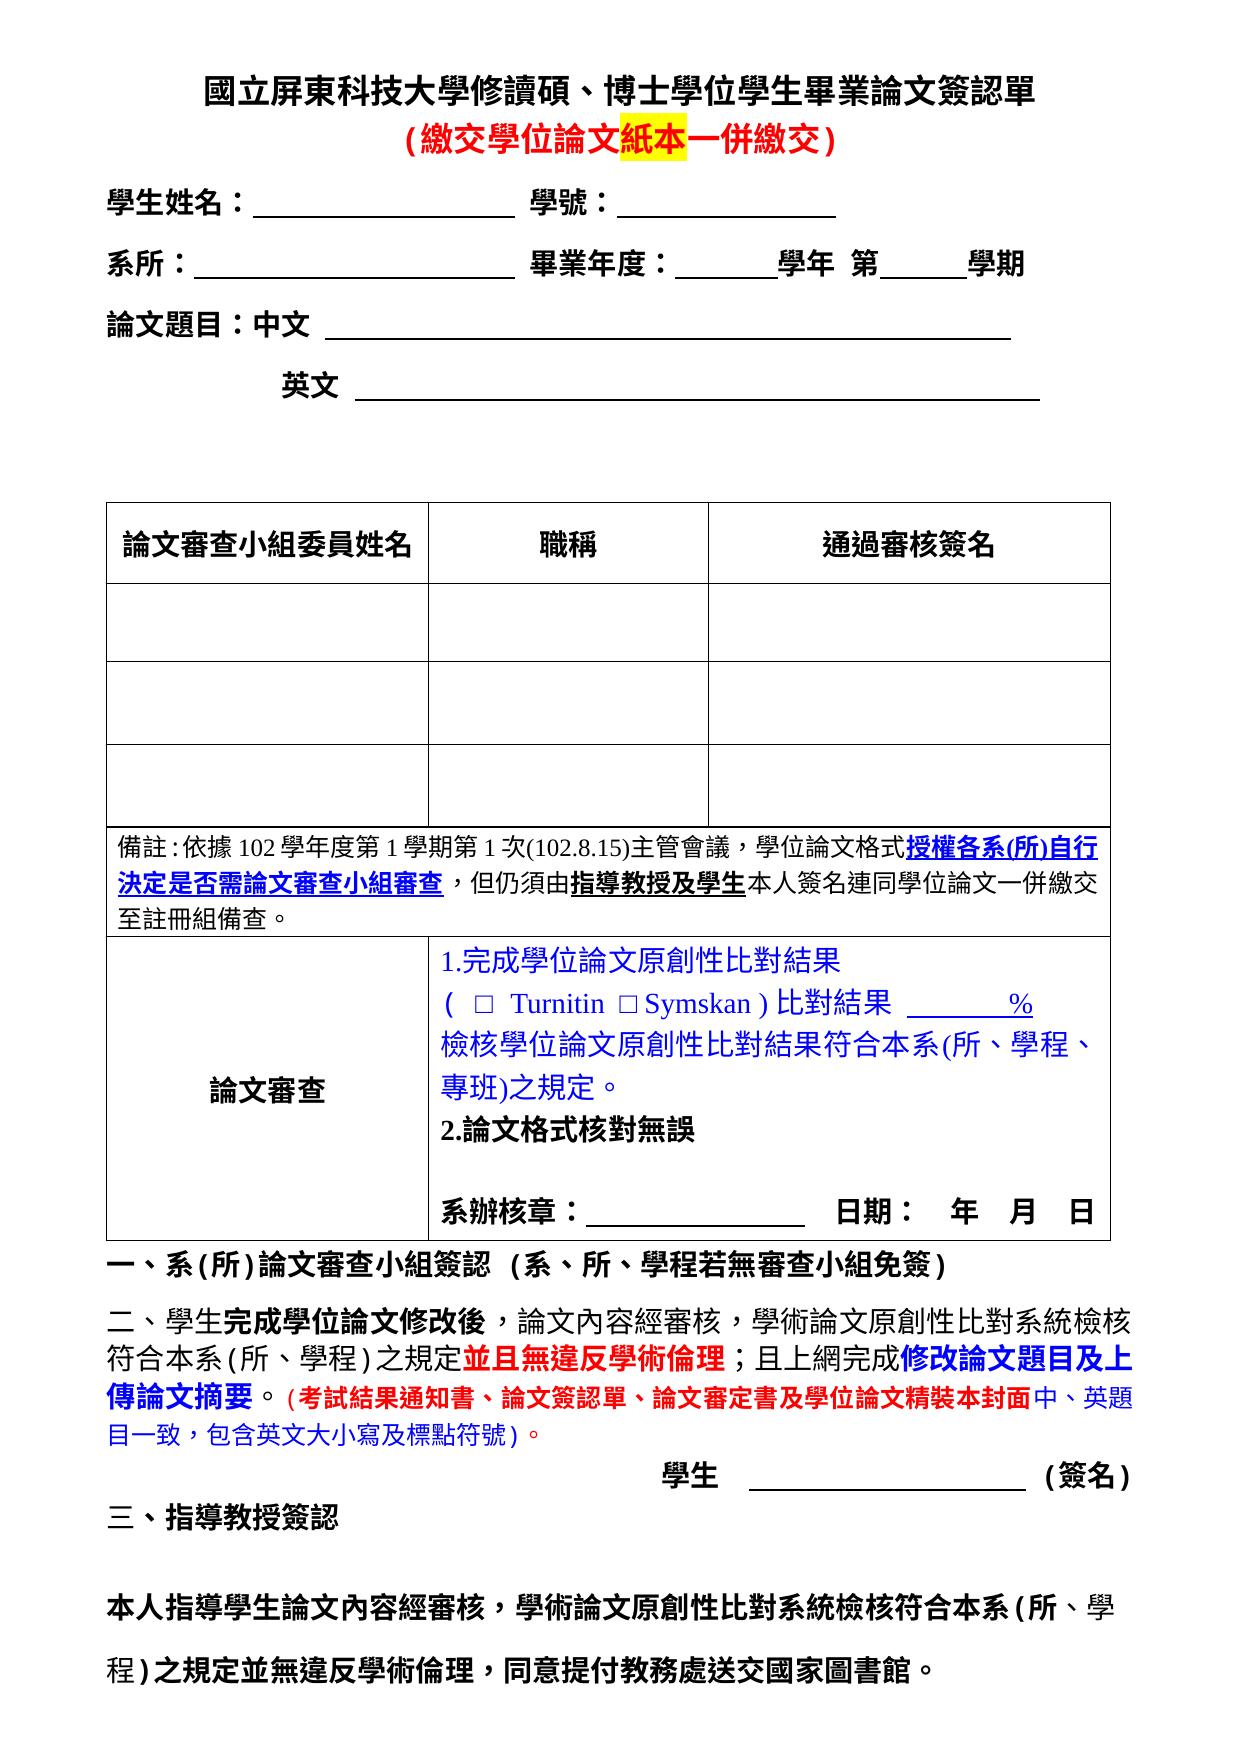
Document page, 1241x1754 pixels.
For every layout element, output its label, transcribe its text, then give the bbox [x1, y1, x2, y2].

table_cell [429, 745, 708, 826]
text 國立屏東科技大學修讀碩、博士學位學生畢業論文簽認單 [106, 64, 1134, 113]
text (繳交學位論文紙本一併繳交) [106, 113, 1134, 161]
table_cell [709, 745, 1110, 826]
text 英文 [106, 363, 1134, 405]
text 一、系(所)論文審查小組簽認 (系、所、學程若無審查小組免簽) [106, 1241, 1134, 1283]
table_cell [429, 662, 708, 744]
text 二、學生完成學位論文修改後，論文內容經審核，學術論文原創性比對系統檢核符合本系(所、學程)之規定並且無違反學術倫理；且上網完成修改論文題目及上傳論文摘要。(考試結果通知書、論文簽認單、論文審定書及學位論文精裝本封面中、英題目一致，包含英文大小寫及標點符號)。 [106, 1302, 1134, 1452]
table_cell [709, 584, 1110, 661]
table_cell [107, 745, 428, 826]
table_cell 論文審查 [107, 937, 428, 1240]
text 學生 (簽名) [106, 1452, 1134, 1495]
table_cell [429, 584, 708, 661]
text 系所： 畢業年度： 學年 第 學期 [106, 241, 1134, 283]
table_cell 備註:依據102學年度第1學期第1次(102.8.15)主管會議，學位論文格式授權各系(所)自行決定是否需論文審查小組審查，但仍須由指導教授及學生本人簽名連同學位論文一併繳交至註冊組備查。 [107, 828, 1110, 936]
table_cell 1.完成學位論文原創性比對結果 ( □ Turnitin □ Symskan ) 比對結果 % 檢核學位論文原創性比對結果符合本系(所、學程、專班)之規定。 2.論文格式核對無誤 系辦核章： 日期： 年 月 日 [429, 937, 1110, 1240]
text 論文題目：中文 [106, 302, 1134, 344]
table_cell [107, 662, 428, 744]
table_header 通過審核簽名 [709, 503, 1110, 583]
table_header 職稱 [429, 503, 708, 583]
text 學生姓名： 學號： [106, 180, 1134, 222]
table_header 論文審查小組委員姓名 [107, 503, 428, 583]
text 本人指導學生論文內容經審核，學術論文原創性比對系統檢核符合本系(所、學程)之規定並無違反學術倫理，同意提付教務處送交國家圖書館。 [106, 1564, 1134, 1689]
table_cell [107, 584, 428, 661]
table_cell [709, 662, 1110, 744]
text 三、指導教授簽認 [106, 1495, 1134, 1536]
